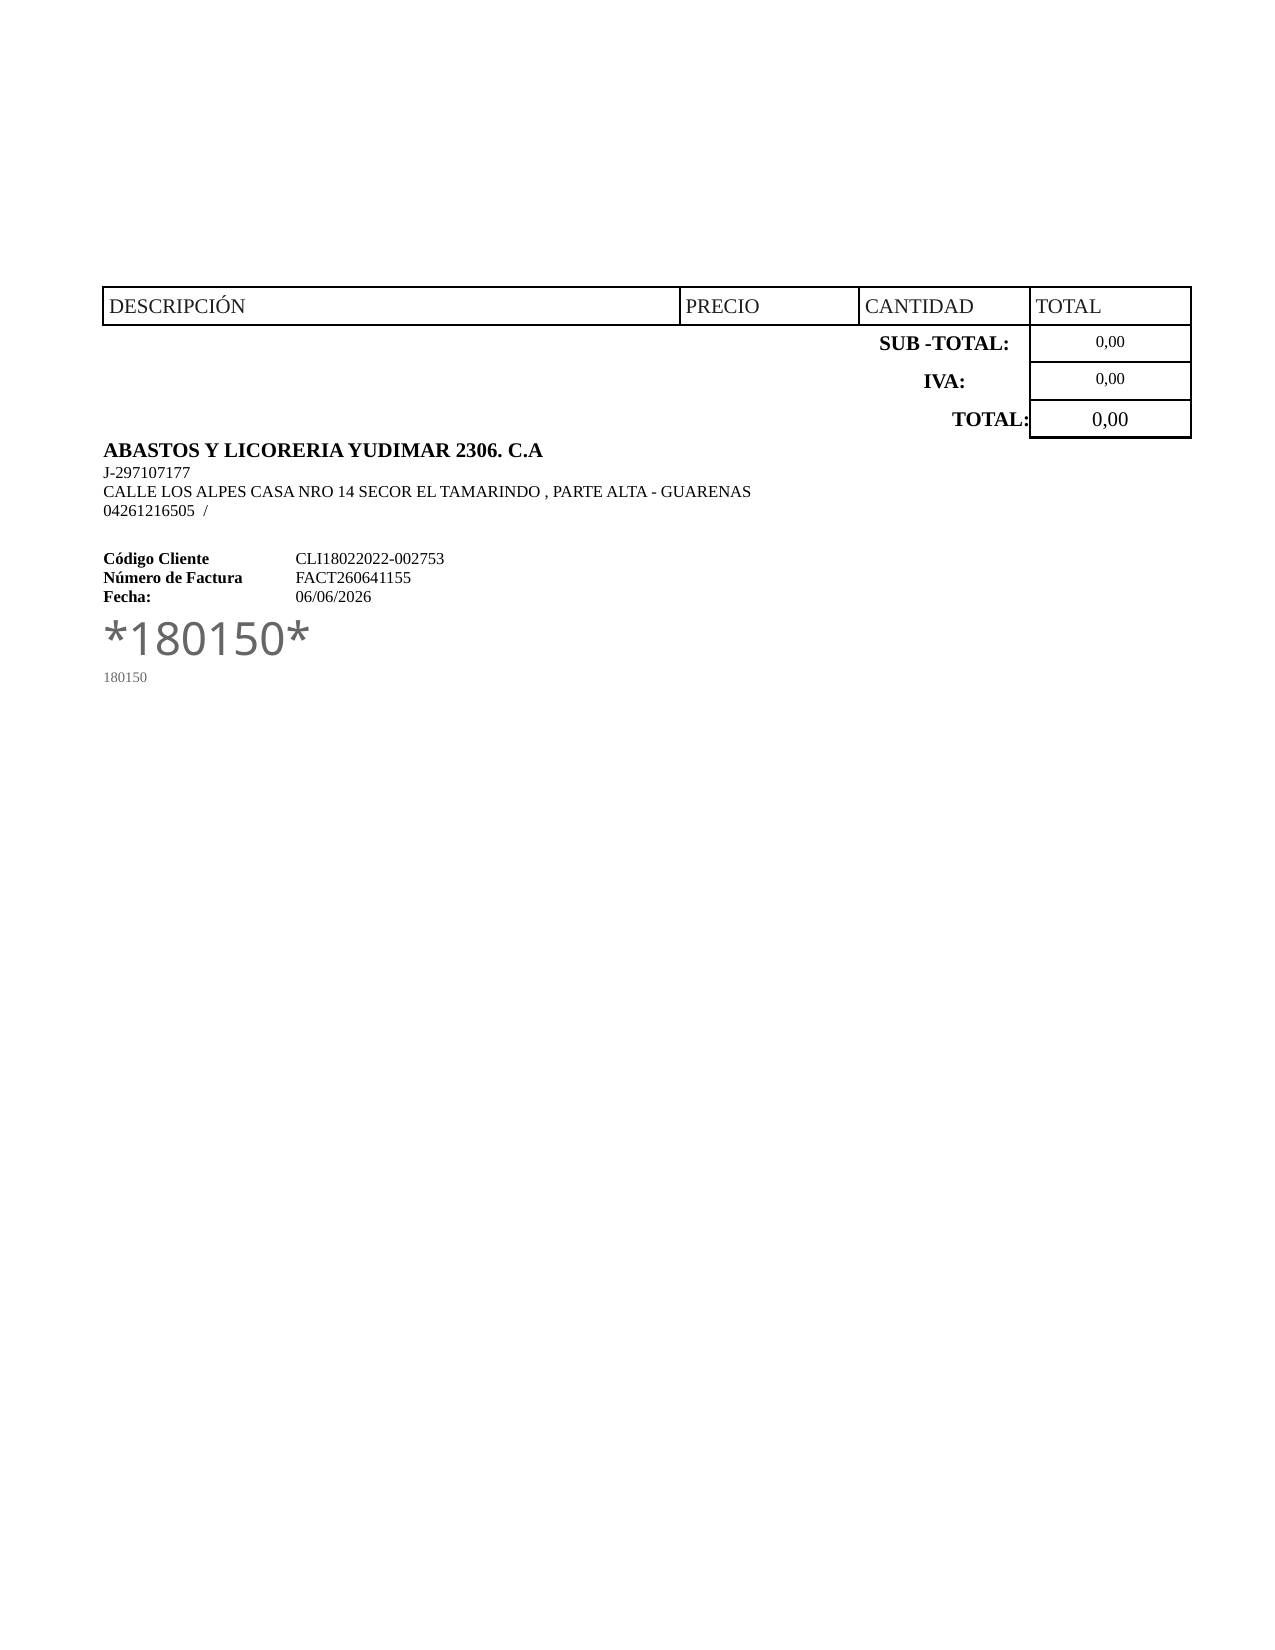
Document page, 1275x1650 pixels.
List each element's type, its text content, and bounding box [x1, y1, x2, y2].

table_cell FACT260641155 [295, 568, 517, 587]
table_cell 0,00 [1031, 401, 1190, 436]
table_header PRECIO [681, 288, 858, 323]
table_cell J-297107177 [103, 463, 858, 482]
text *180150* [103, 606, 1137, 669]
table_cell 06/06/2026 [295, 587, 517, 606]
table_cell SUB -TOTAL: [859, 326, 1029, 361]
table_cell [103, 326, 859, 436]
table_header ABASTOS Y LICORERIA YUDIMAR 2306. C.A [103, 439, 858, 462]
table_header CLI18022022-002753 [295, 549, 517, 568]
table_header TOTAL [1031, 288, 1190, 323]
text 180150 [103, 669, 1137, 685]
table_cell Fecha: [103, 587, 295, 606]
table_cell IVA: [859, 361, 1029, 399]
table_cell 0,00 [1031, 326, 1190, 361]
table_header Código Cliente [103, 549, 295, 568]
table_cell Número de Factura [103, 568, 295, 587]
table_cell 0,00 [1031, 363, 1190, 399]
table_header DESCRIPCIÓN [104, 288, 679, 323]
table_cell 04261216505 / [103, 501, 858, 520]
table_cell CALLE LOS ALPES CASA NRO 14 SECOR EL TAMARINDO , PARTE ALTA - GUARENAS [103, 482, 858, 501]
table_header CANTIDAD [860, 288, 1029, 323]
table_cell TOTAL: [859, 399, 1029, 436]
